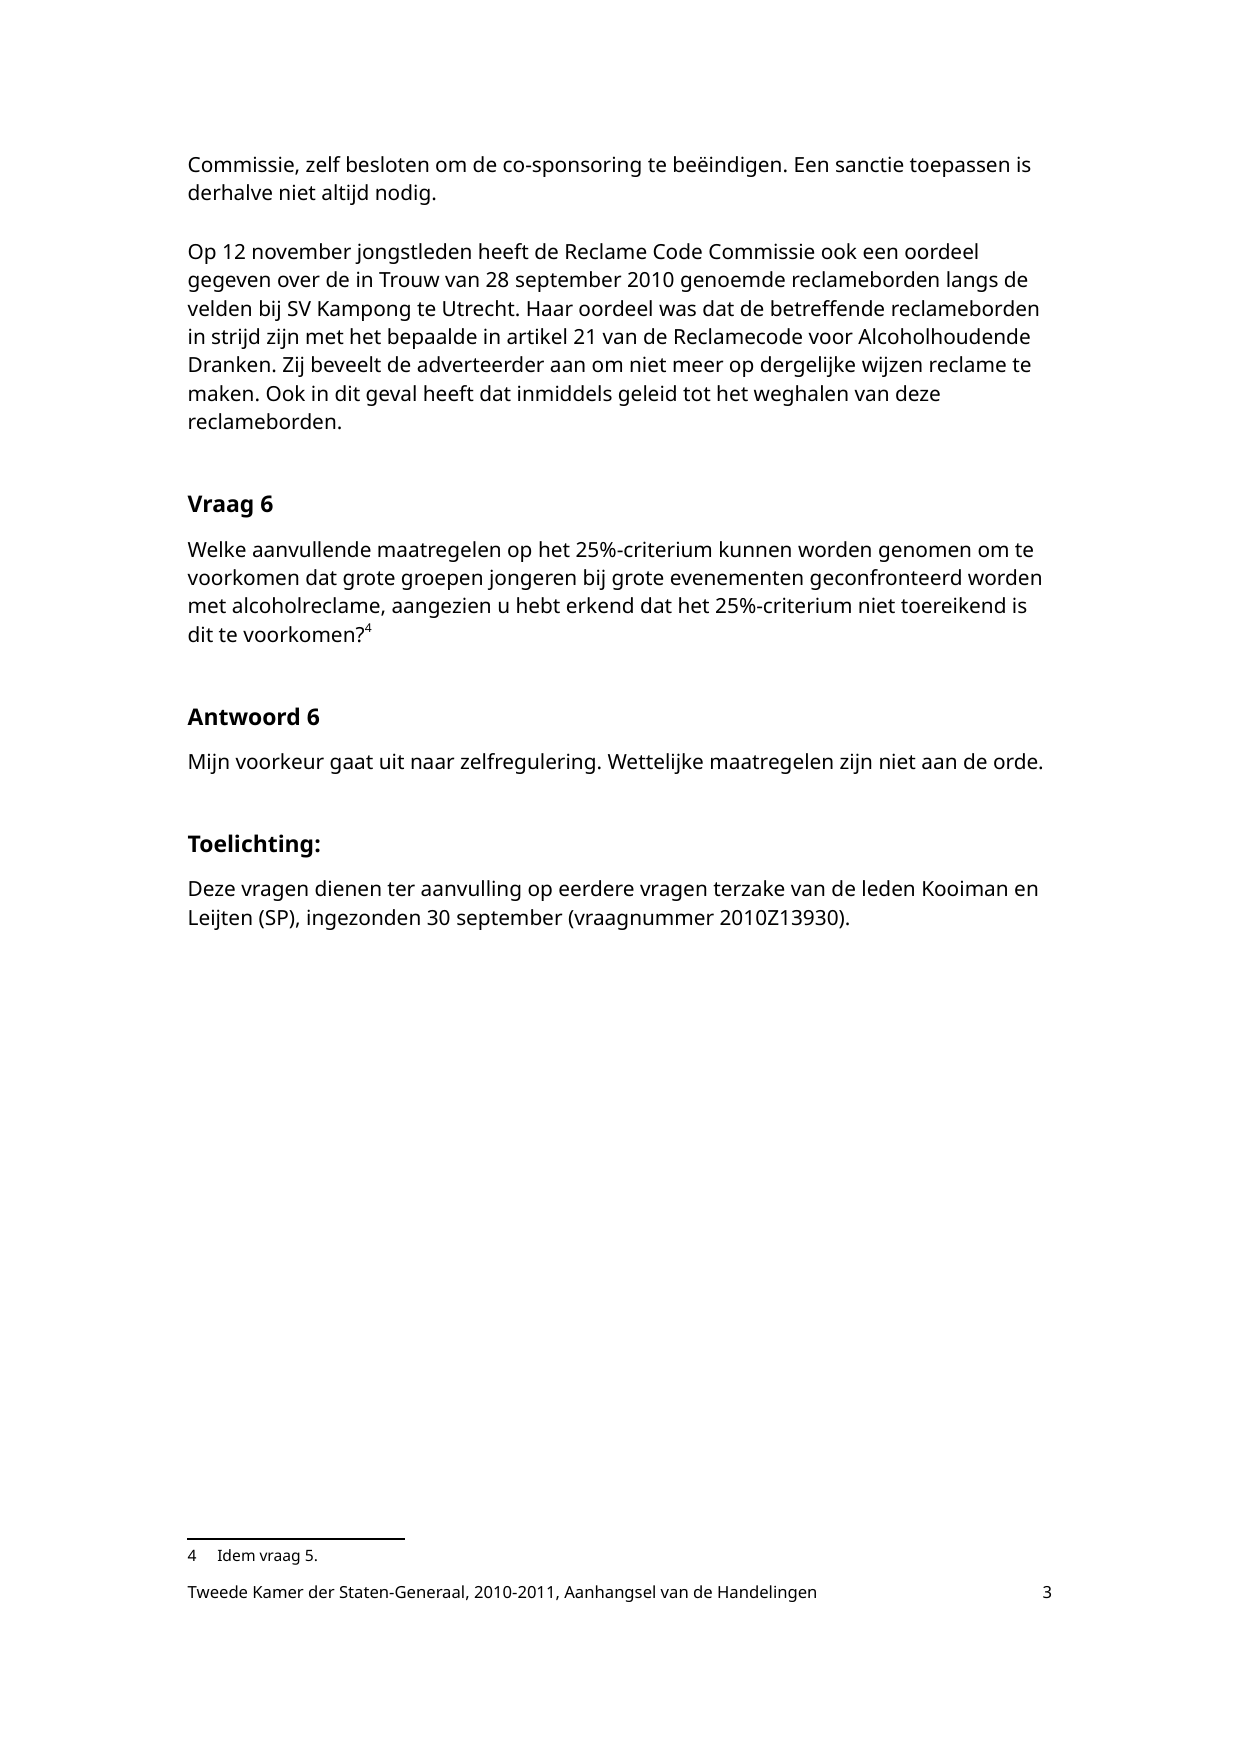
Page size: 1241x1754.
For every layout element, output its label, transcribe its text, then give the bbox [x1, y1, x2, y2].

text Mijn voorkeur gaat uit naar zelfregulering. Wettelijke maatregelen zijn niet aan de orde. [187, 776, 1053, 804]
text Welke aanvullende maatregelen op het 25%-criterium kunnen worden genomen om te voorkomen dat grote groepen jongeren bij grote evenementen geconfronteerd worden met alcoholreclame, aangezien u hebt erkend dat het 25%-criterium niet toereikend is dit te voorkomen? [187, 563, 1053, 677]
text Deze vragen dienen ter aanvulling op eerdere vragen terzake van de leden Kooiman en Leijten (SP), ingezonden 30 september (vraagnummer 2010Z13930). [187, 903, 1053, 960]
subtitle Vraag 6 [187, 517, 1053, 548]
text In 2010 zijn – afgezien van het onderhavige geval – 6 klachten behandeld door de Reclame Code Commissie m.b.t. overtreding van artikel 21 van de Reclamecode voor Alcoholhoudende Dranken. Hiervan hebben 5 zaken tot een aanbeveling geleid en één is afgewezen. Adverteerders trekken hieruit meestal zelf hun conclusies, zoals bijvoorbeeld Heineken, die eind 2009 een klacht heeft ontvangen over het sponsoren van een A-Jeugdvoetbaltoernooi met 25% of meer bezoekers onder de 18 jaar. Heineken heeft toen alleen op basis van die klacht, dus al vóór de uitspraak van de Reclame Code Commissie, zelf besloten om de co-sponsoring te beëindigen. Een sanctie toepassen is derhalve niet altijd nodig. [187, 150, 1053, 235]
text Idem vraag 5. [187, 1538, 1053, 1566]
text Op 12 november jongstleden heeft de Reclame Code Commissie ook een oordeel gegeven over de in Trouw van 28 september 2010 genoemde reclameborden langs de velden bij SV Kampong te Utrecht. Haar oordeel was dat de betreffende reclameborden in strijd zijn met het bepaalde in artikel 21 van de Reclamecode voor Alcoholhoudende Dranken. Zij beveelt de adverteerder aan om niet meer op dergelijke wijzen reclame te maken. Ook in dit geval heeft dat inmiddels geleid tot het weghalen van deze reclameborden. [187, 265, 1053, 464]
subtitle Antwoord 6 [187, 729, 1053, 761]
subtitle Toelichting: [187, 857, 1053, 888]
